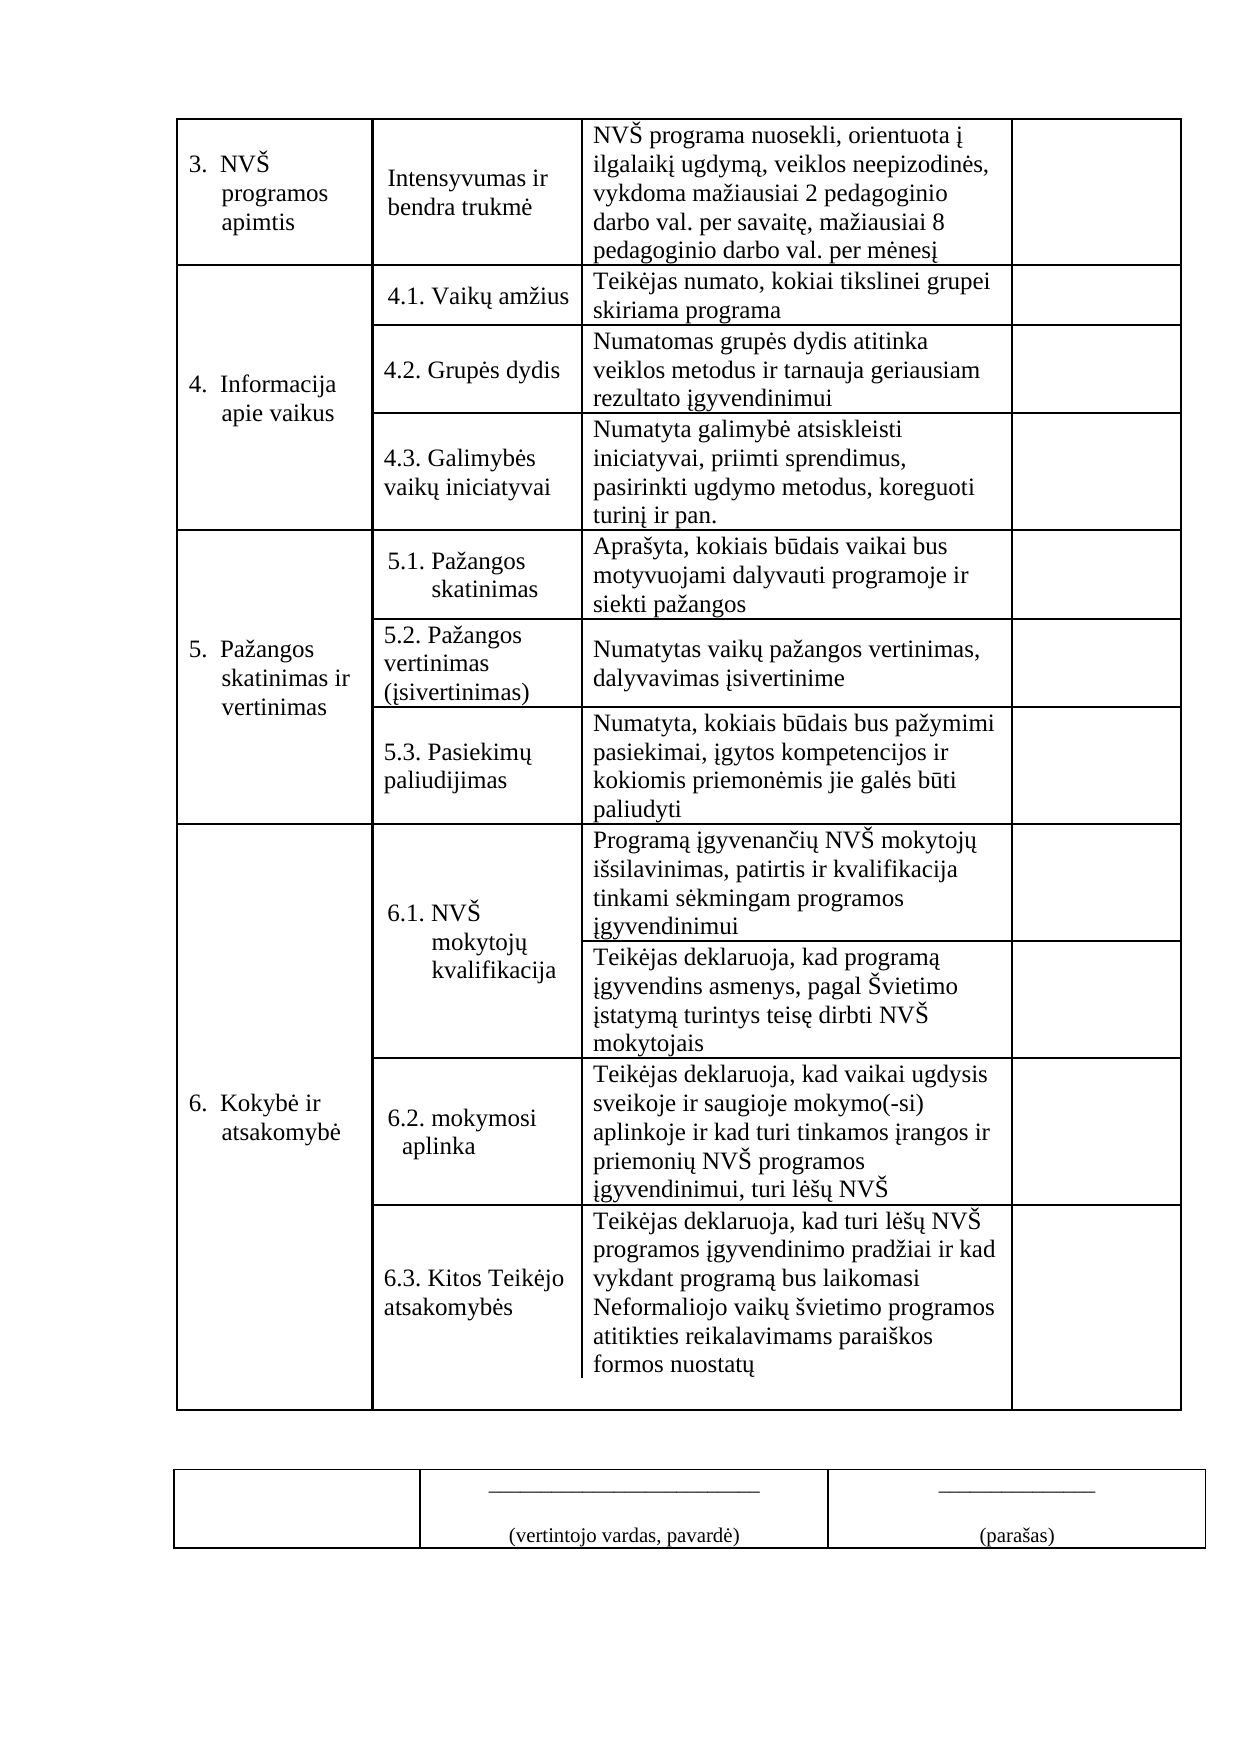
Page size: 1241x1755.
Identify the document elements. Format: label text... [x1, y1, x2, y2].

table_cell [1013, 708, 1180, 823]
table_cell 6.3. Kitos Teikėjo atsakomybės [374, 1206, 581, 1378]
table_cell [1013, 531, 1180, 618]
table_cell 4.3. Galimybės vaikų iniciatyvai [374, 414, 581, 529]
table_cell [1013, 266, 1180, 324]
table_cell 6.2. mokymosi aplinka [374, 1059, 581, 1204]
table_cell 4.2. Grupės dydis [374, 326, 581, 412]
table_cell Teikėjas deklaruoja, kad turi lėšų NVŠ programos įgyvendinimo pradžiai ir kad vykdant programą bus laikomasi Neformaliojo vaikų švietimo programos atitikties reikalavimams paraiškos formos nuostatų [583, 1206, 1011, 1378]
table_header __________________________ (vertintojo vardas, pavardė) [421, 1470, 827, 1547]
table_cell 3. NVŠ programos apimtis [178, 120, 371, 264]
table_cell 6.1. NVŠ mokytojų kvalifikacija [374, 825, 581, 1057]
table_cell Numatyta, kokiais būdais bus pažymimi pasiekimai, įgytos kompetencijos ir kokiomis priemonėmis jie galės būti paliudyti [583, 708, 1011, 823]
table_cell [1013, 326, 1180, 412]
table_cell [1013, 942, 1180, 1057]
table_cell Teikėjas numato, kokiai tikslinei grupei skiriama programa [583, 266, 1011, 324]
table_header [175, 1470, 419, 1547]
table_cell Programą įgyvenančių NVŠ mokytojų išsilavinimas, patirtis ir kvalifikacija tinkami sėkmingam programos įgyvendinimui [583, 825, 1011, 940]
table_cell 5. Pažangos skatinimas ir vertinimas [178, 531, 371, 823]
table_cell [1013, 620, 1180, 706]
table_cell 5.3. Pasiekimų paliudijimas [374, 708, 581, 823]
table_cell Aprašyta, kokiais būdais vaikai bus motyvuojami dalyvauti programoje ir siekti pažangos [583, 531, 1011, 618]
table_cell [1013, 825, 1180, 940]
table_cell [1013, 414, 1180, 529]
table_cell NVŠ programa nuosekli, orientuota į ilgalaikį ugdymą, veiklos neepizodinės, vykdoma mažiausiai 2 pedagoginio darbo val. per savaitę, mažiausiai 8 pedagoginio darbo val. per mėnesį [583, 120, 1011, 264]
table_header _______________ (parašas) [829, 1470, 1205, 1547]
table_cell Numatyta galimybė atsiskleisti iniciatyvai, priimti sprendimus, pasirinkti ugdymo metodus, koreguoti turinį ir pan. [583, 414, 1011, 529]
table_cell 5.2. Pažangos vertinimas (įsivertinimas) [374, 620, 581, 706]
table_cell Intensyvumas ir bendra trukmė [374, 120, 581, 264]
table_cell 5.1. Pažangos skatinimas [374, 531, 581, 618]
table_cell Teikėjas deklaruoja, kad programą įgyvendins asmenys, pagal Švietimo įstatymą turintys teisę dirbti NVŠ mokytojais [583, 942, 1011, 1057]
table_cell Teikėjas deklaruoja, kad vaikai ugdysis sveikoje ir saugioje mokymo(-si) aplinkoje ir kad turi tinkamos įrangos ir priemonių NVŠ programos įgyvendinimui, turi lėšų NVŠ [583, 1059, 1011, 1204]
table_cell [1013, 1059, 1180, 1204]
table_cell [374, 1378, 1011, 1409]
table_cell Numatytas vaikų pažangos vertinimas, dalyvavimas įsivertinime [583, 620, 1011, 706]
table_cell Numatomas grupės dydis atitinka veiklos metodus ir tarnauja geriausiam rezultato įgyvendinimui [583, 326, 1011, 412]
table_cell 6. Kokybė ir atsakomybė [178, 825, 371, 1409]
table_cell [1013, 1206, 1180, 1409]
table_cell [1013, 120, 1180, 264]
table_cell 4. Informacija apie vaikus [178, 266, 371, 529]
table_cell 4.1. Vaikų amžius [374, 266, 581, 324]
